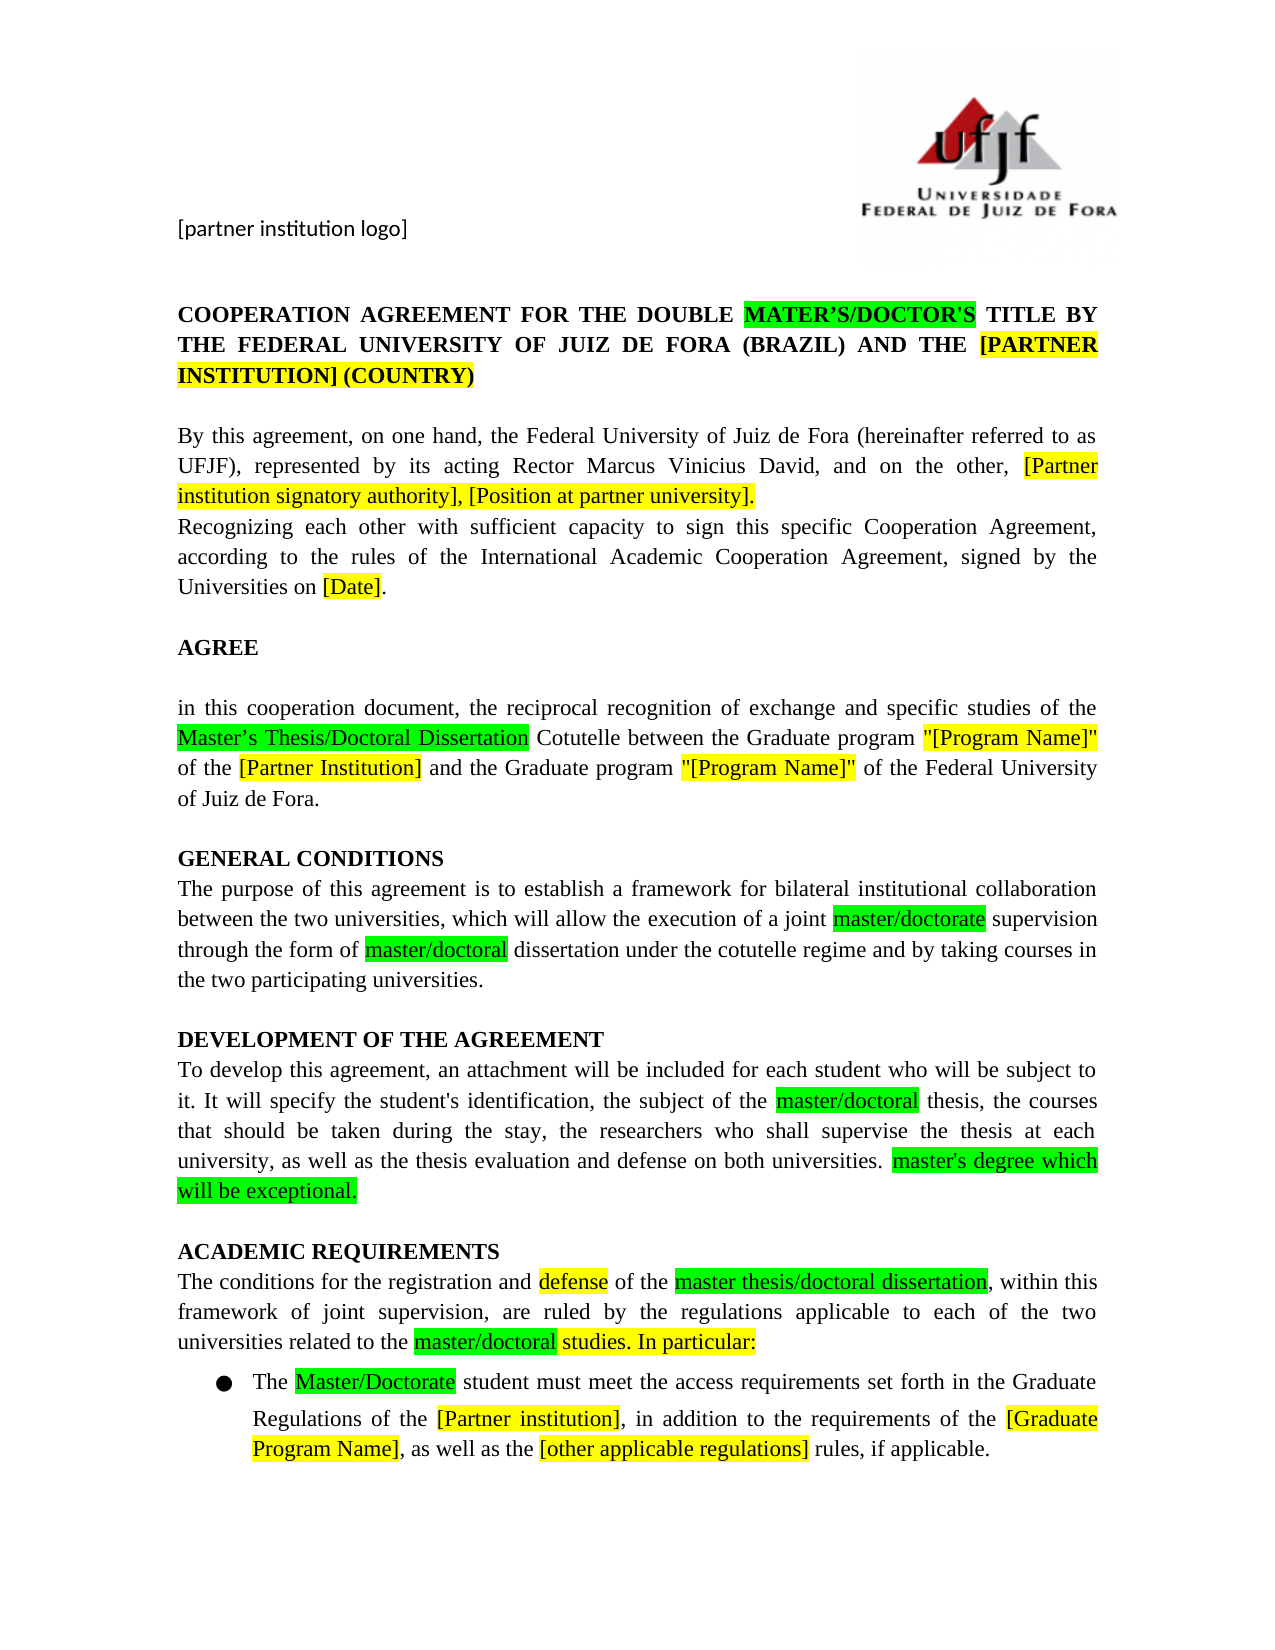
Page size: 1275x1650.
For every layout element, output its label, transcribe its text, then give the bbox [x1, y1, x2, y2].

text COOPERATION AGREEMENT FOR THE DOUBLE MATER’S/DOCTOR'S TITLE BY THE FEDERAL UNIVERSITY OF JUIZ DE FORA (BRAZIL) AND THE [PARTNER INSTITUTION] (COUNTRY) [177, 301, 1098, 388]
picture [861, 50, 1121, 268]
text To develop this agreement, an attachment will be included for each student who will be subject to it. It will specify the student's identification, the subject of the master/doctoral thesis, the courses that should be taken during the stay, the researchers who shall supervise the thesis at each university, as well as the thesis evaluation and defense on both universities. master's degree which will be exceptional. [177, 1056, 1098, 1204]
list The Master/Doctorate student must meet the access requirements set forth in the Graduate Regulations of the [Partner institution], in addition to the requirements of the [Graduate Program Name], as well as the [other applicable regulations] rules, if applicable. [215, 1358, 1098, 1462]
text AGREE [177, 633, 1098, 660]
text DEVELOPMENT OF THE AGREEMENT [177, 1026, 1098, 1053]
text By this agreement, on one hand, the Federal University of Juiz de Fora (hereinafter referred to as UFJF), represented by its acting Rector Marcus Vinicius David, and on the other, [Partner institution signatory authority], [Position at partner university]. [177, 422, 1098, 509]
text GENERAL CONDITIONS [177, 845, 1098, 871]
text ACADEMIC REQUIREMENTS [177, 1238, 1098, 1264]
text The purpose of this agreement is to establish a framework for bilateral institutional collaboration between the two universities, which will allow the execution of a joint master/doctorate supervision through the form of master/doctoral dissertation under the cotutelle regime and by taking courses in the two participating universities. [177, 875, 1098, 992]
text Recognizing each other with sufficient capacity to sign this specific Cooperation Agreement, according to the rules of the International Academic Cooperation Agreement, signed by the Universities on [Date]. [177, 513, 1098, 599]
text in this cooperation document, the reciprocal recognition of exchange and specific studies of the Master’s Thesis/Doctoral Dissertation Cotutelle between the Graduate program "[Program Name]" of the [Partner Institution] and the Graduate program "[Program Name]" of the Federal University of Juiz de Fora. [177, 694, 1098, 811]
text The conditions for the registration and defense of the master thesis/doctoral dissertation, within this framework of joint supervision, are ruled by the regulations applicable to each of the two universities related to the master/doctoral studies. In particular: [177, 1268, 1098, 1355]
